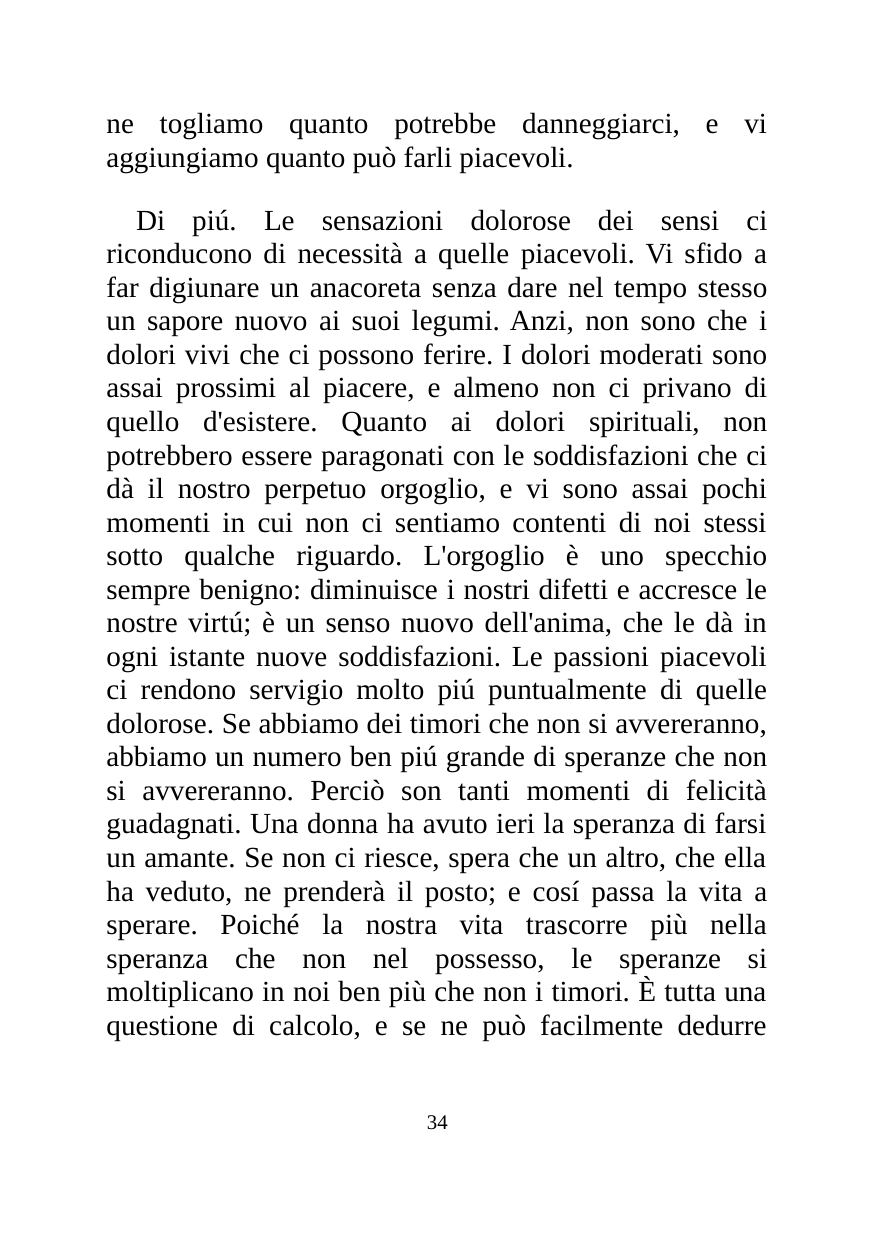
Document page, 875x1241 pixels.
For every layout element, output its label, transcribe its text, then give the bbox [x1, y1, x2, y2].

text Di piú. Le sensazioni dolorose dei sensi ci riconducono di necessità a quelle piacevoli. Vi sfido a far digiunare un anacoreta senza dare nel tempo stesso un sapore nuovo ai suoi legumi. Anzi, non sono che i dolori vivi che ci possono ferire. I dolori moderati sono assai prossimi al piacere, e almeno non ci privano di quello d'esistere. Quanto ai dolori spirituali, non potrebbero essere paragonati con le soddisfazioni che ci dà il nostro perpetuo orgoglio, e vi sono assai pochi momenti in cui non ci sentiamo contenti di noi stessi sotto qualche riguardo. L'orgoglio è uno specchio sempre benigno: diminuisce i nostri difetti e accresce le nostre virtú; è un senso nuovo dell'anima, che le dà in ogni istante nuove soddisfazioni. Le passioni piacevoli ci rendono servigio molto piú puntualmente di quelle dolorose. Se abbiamo dei timori che non si avvereranno, abbiamo un numero ben piú grande di speranze che non si avvereranno. Perciò son tanti momenti di felicità guadagnati. Una donna ha avuto ieri la speranza di farsi un amante. Se non ci riesce, spera che un altro, che ella ha veduto, ne prenderà il posto; e cosí passa la vita a sperare. Poiché la nostra vita trascorre più nella speranza che non nel possesso, le speranze si moltiplicano in noi ben più che non i timori. È tutta una questione di calcolo, e se ne può facilmente dedurre [106, 203, 768, 1041]
text ne togliamo quanto potrebbe danneggiarci, e vi aggiungiamo quanto può farli piacevoli. [106, 106, 768, 173]
